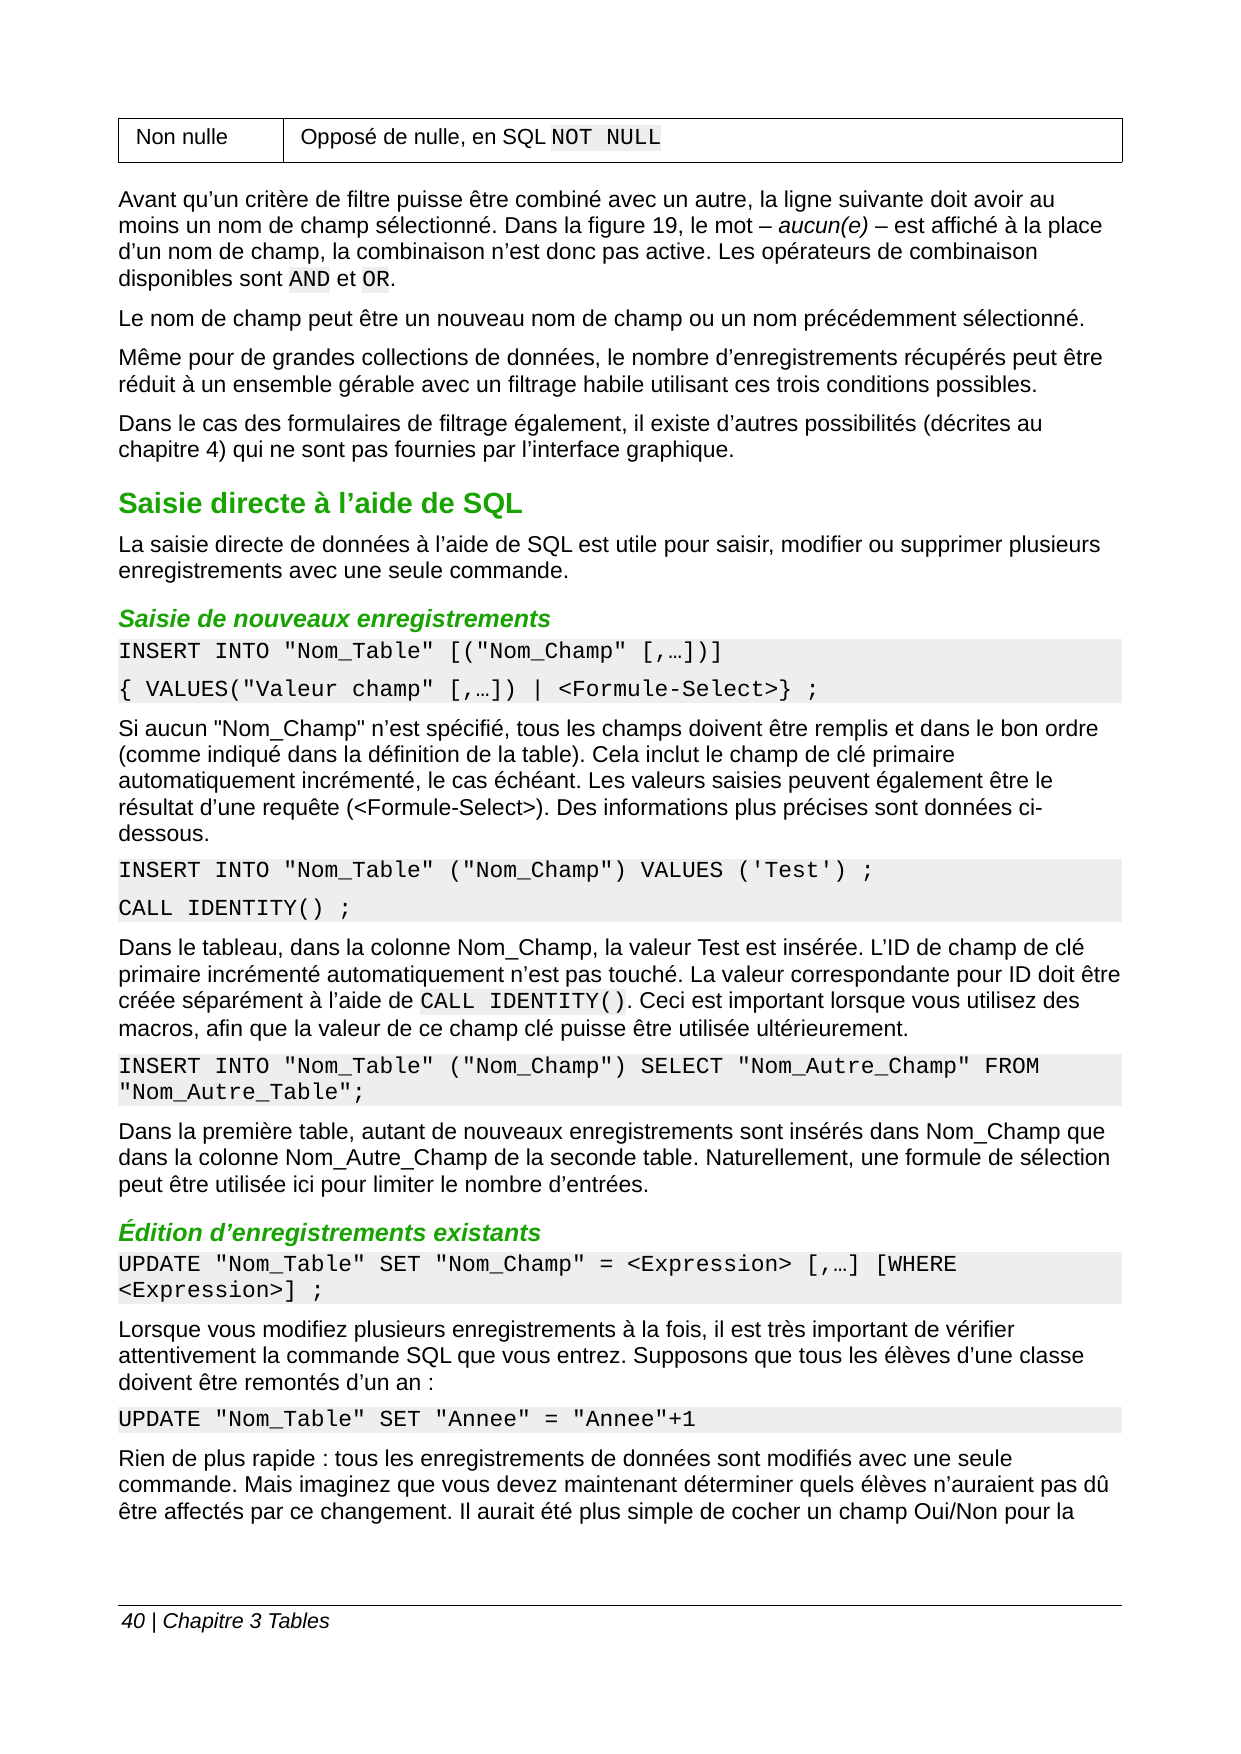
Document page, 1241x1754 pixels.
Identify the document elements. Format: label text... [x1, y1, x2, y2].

text INSERT INTO "Nom_Table" [("Nom_Champ" [,…])] [118, 639, 1122, 665]
table_cell Non nulle [119, 119, 283, 162]
text Si aucun "Nom_Champ" n’est spécifié, tous les champs doivent être remplis et dans le bon ordre (comme indiqué dans la définition de la table). Cela inclut le champ de clé primaire automatiquement incrémenté, le cas échéant. Les valeurs saisies peuvent également être le résultat d’une requête (<Formule-Select>). Des informations plus précises sont données ci-dessous. [118, 714, 1122, 846]
subtitle Saisie directe à l’aide de SQL [118, 486, 1122, 519]
text Lorsque vous modifiez plusieurs enregistrements à la fois, il est très important de vérifier attentivement la commande SQL que vous entrez. Supposons que tous les élèves d’une classe doivent être remontés d’un an : [118, 1316, 1122, 1395]
text Dans le cas des formulaires de filtrage également, il existe d’autres possibilités (décrites au chapitre 4) qui ne sont pas fournies par l’interface graphique. [118, 409, 1122, 462]
subtitle Saisie de nouveaux enregistrements [118, 604, 1122, 633]
table_cell Opposé de nulle, en SQL NOT NULL [284, 119, 1122, 162]
text Avant qu’un critère de filtre puisse être combiné avec un autre, la ligne suivante doit avoir au moins un nom de champ sélectionné. Dans la figure 19, le mot – aucun(e) – est affiché à la place d’un nom de champ, la combinaison n’est donc pas active. Les opérateurs de combinaison disponibles sont AND et OR. [118, 186, 1122, 293]
text CALL IDENTITY() ; [118, 897, 1122, 922]
text INSERT INTO "Nom_Table" ("Nom_Champ") SELECT "Nom_Autre_Champ" FROM "Nom_Autre_Table"; [118, 1054, 1122, 1106]
text Même pour de grandes collections de données, le nombre d’enregistrements récupérés peut être réduit à un ensemble gérable avec un filtrage habile utilisant ces trois conditions possibles. [118, 344, 1122, 397]
text { VALUES("Valeur champ" [,…]) | <Formule-Select>} ; [118, 677, 1122, 703]
subtitle Édition d’enregistrements existants [118, 1217, 1122, 1246]
text Dans la première table, autant de nouveaux enregistrements sont insérés dans Nom_Champ que dans la colonne Nom_Autre_Champ de la seconde table. Naturellement, une formule de sélection peut être utilisée ici pour limiter le nombre d’entrées. [118, 1118, 1122, 1197]
text Le nom de champ peut être un nouveau nom de champ ou un nom précédemment sélectionné. [118, 305, 1122, 332]
text UPDATE "Nom_Table" SET "Nom_Champ" = <Expression> [,…] [WHERE <Expression>] ; [118, 1252, 1122, 1304]
text La saisie directe de données à l’aide de SQL est utile pour saisir, modifier ou supprimer plusieurs enregistrements avec une seule commande. [118, 531, 1122, 584]
text UPDATE "Nom_Table" SET "Annee" = "Annee"+1 [118, 1407, 1122, 1433]
text Rien de plus rapide : tous les enregistrements de données sont modifiés avec une seule commande. Mais imaginez que vous devez maintenant déterminer quels élèves n’auraient pas dû être affectés par ce changement. Il aurait été plus simple de cocher un champ Oui/Non pour la [118, 1445, 1122, 1524]
text Dans le tableau, dans la colonne Nom_Champ, la valeur Test est insérée. L’ID de champ de clé primaire incrémenté automatiquement n’est pas touché. La valeur correspondante pour ID doit être créée séparément à l’aide de CALL IDENTITY(). Ceci est important lorsque vous utilisez des macros, afin que la valeur de ce champ clé puisse être utilisée ultérieurement. [118, 934, 1122, 1042]
text INSERT INTO "Nom_Table" ("Nom_Champ") VALUES ('Test') ; [118, 859, 1122, 885]
